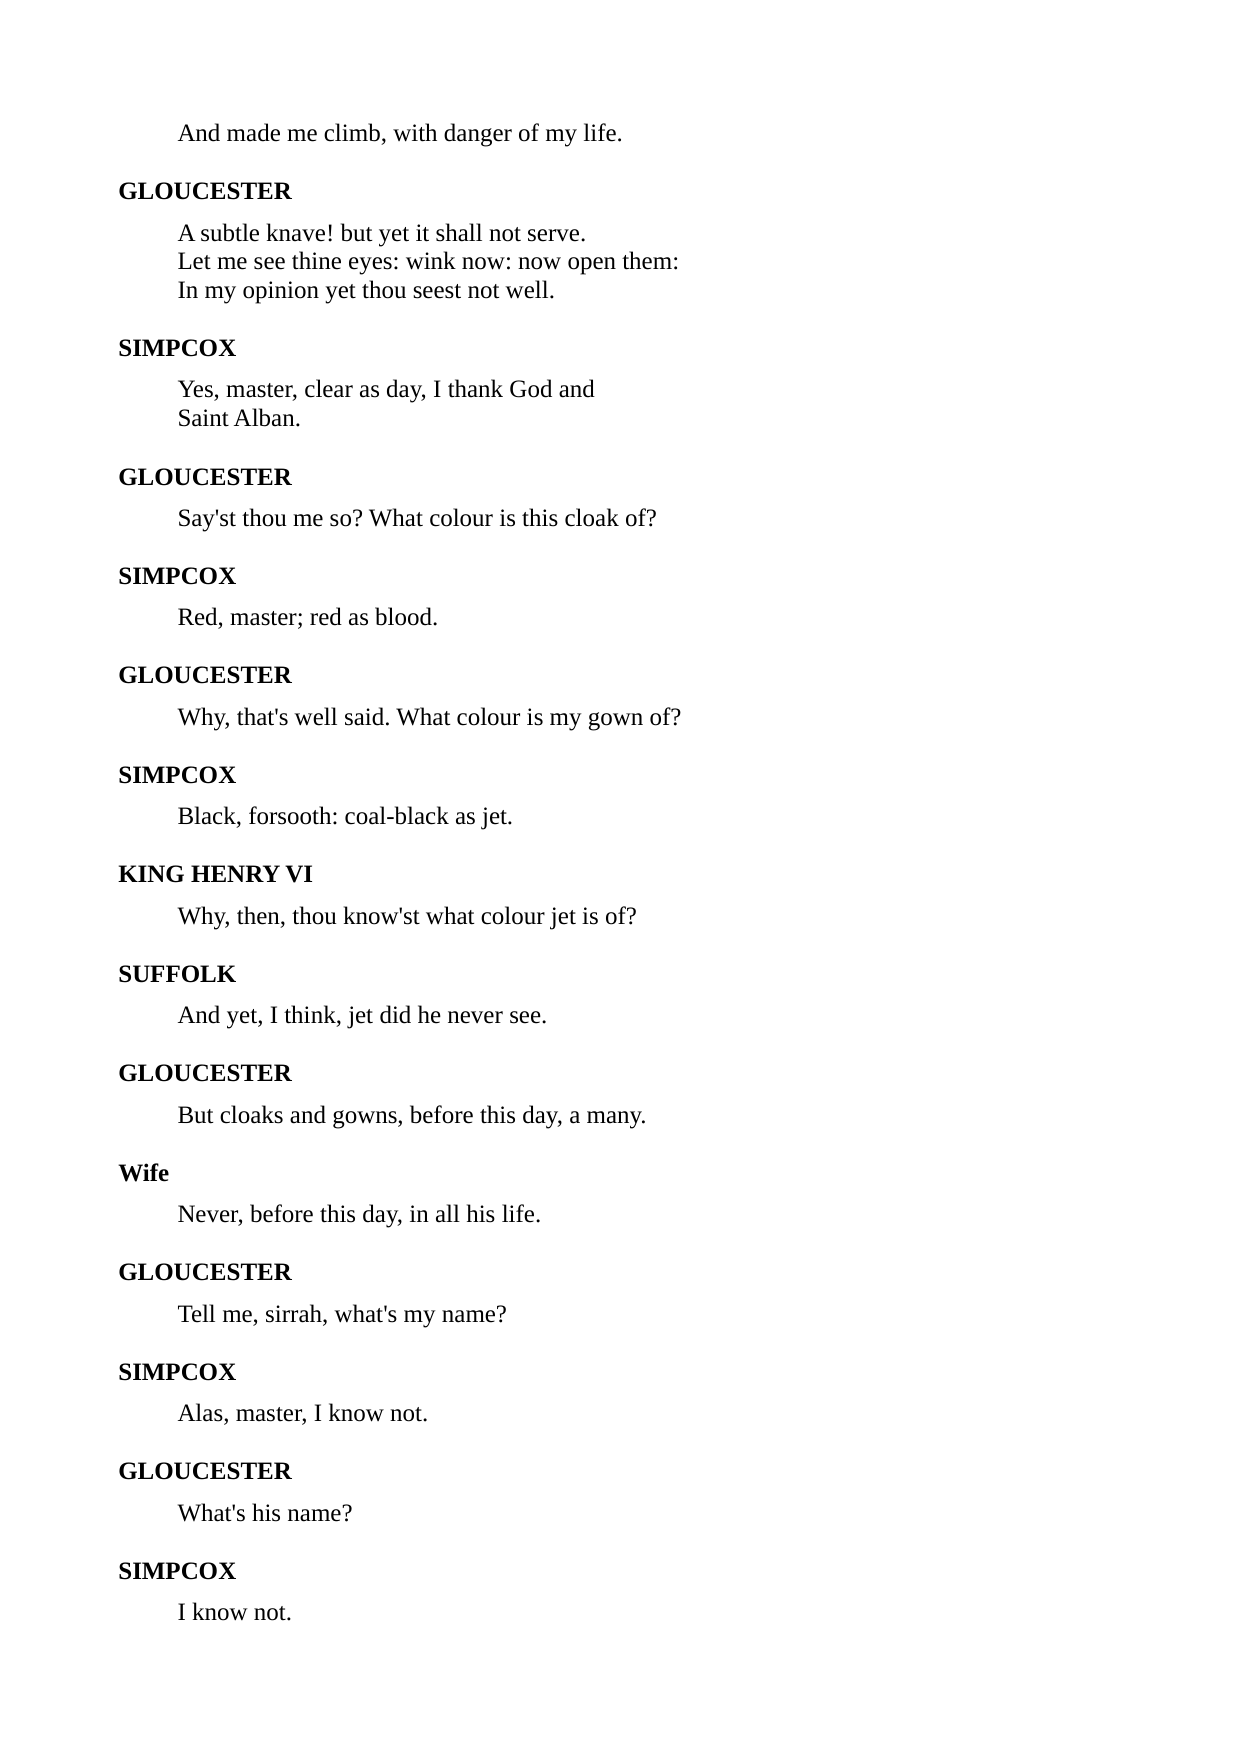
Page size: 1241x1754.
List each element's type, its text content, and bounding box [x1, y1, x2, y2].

text Why, then, thou know'st what colour jet is of? [177, 901, 1063, 929]
text Wife [118, 1158, 1122, 1187]
text GLOUCESTER [118, 661, 1122, 689]
text I know not. [177, 1597, 1063, 1626]
text SIMPCOX [118, 1556, 1122, 1584]
text Alas, master, I know not. [177, 1398, 1063, 1427]
text Never, before this day, in all his life. [177, 1199, 1063, 1228]
text Say'st thou me so? What colour is this cloak of? [177, 503, 1063, 532]
text Why, that's well said. What colour is my gown of? [177, 702, 1063, 731]
text Tell me, sirrah, what's my name? [177, 1299, 1063, 1327]
text GLOUCESTER [118, 1456, 1122, 1485]
text GLOUCESTER [118, 176, 1122, 205]
text GLOUCESTER [118, 1058, 1122, 1087]
text Red, master; red as blood. [177, 602, 1063, 631]
text A subtle knave! but yet it shall not serve. Let me see thine eyes: wink now: now open them: In my opinion yet thou seest not well. [177, 218, 1063, 304]
text And yet, I think, jet did he never see. [177, 1000, 1063, 1029]
text GLOUCESTER [118, 1257, 1122, 1286]
text Black, forsooth: coal-black as jet. [177, 801, 1063, 830]
text GLOUCESTER [118, 462, 1122, 490]
text SIMPCOX [118, 333, 1122, 362]
text SIMPCOX [118, 561, 1122, 590]
text SUFFOLK [118, 959, 1122, 988]
text And made me climb, with danger of my life. [177, 118, 1063, 147]
text What's his name? [177, 1498, 1063, 1526]
text KING HENRY VI [118, 859, 1122, 888]
text But cloaks and gowns, before this day, a many. [177, 1100, 1063, 1128]
text Yes, master, clear as day, I thank God and Saint Alban. [177, 374, 1063, 432]
text SIMPCOX [118, 760, 1122, 789]
text SIMPCOX [118, 1357, 1122, 1386]
